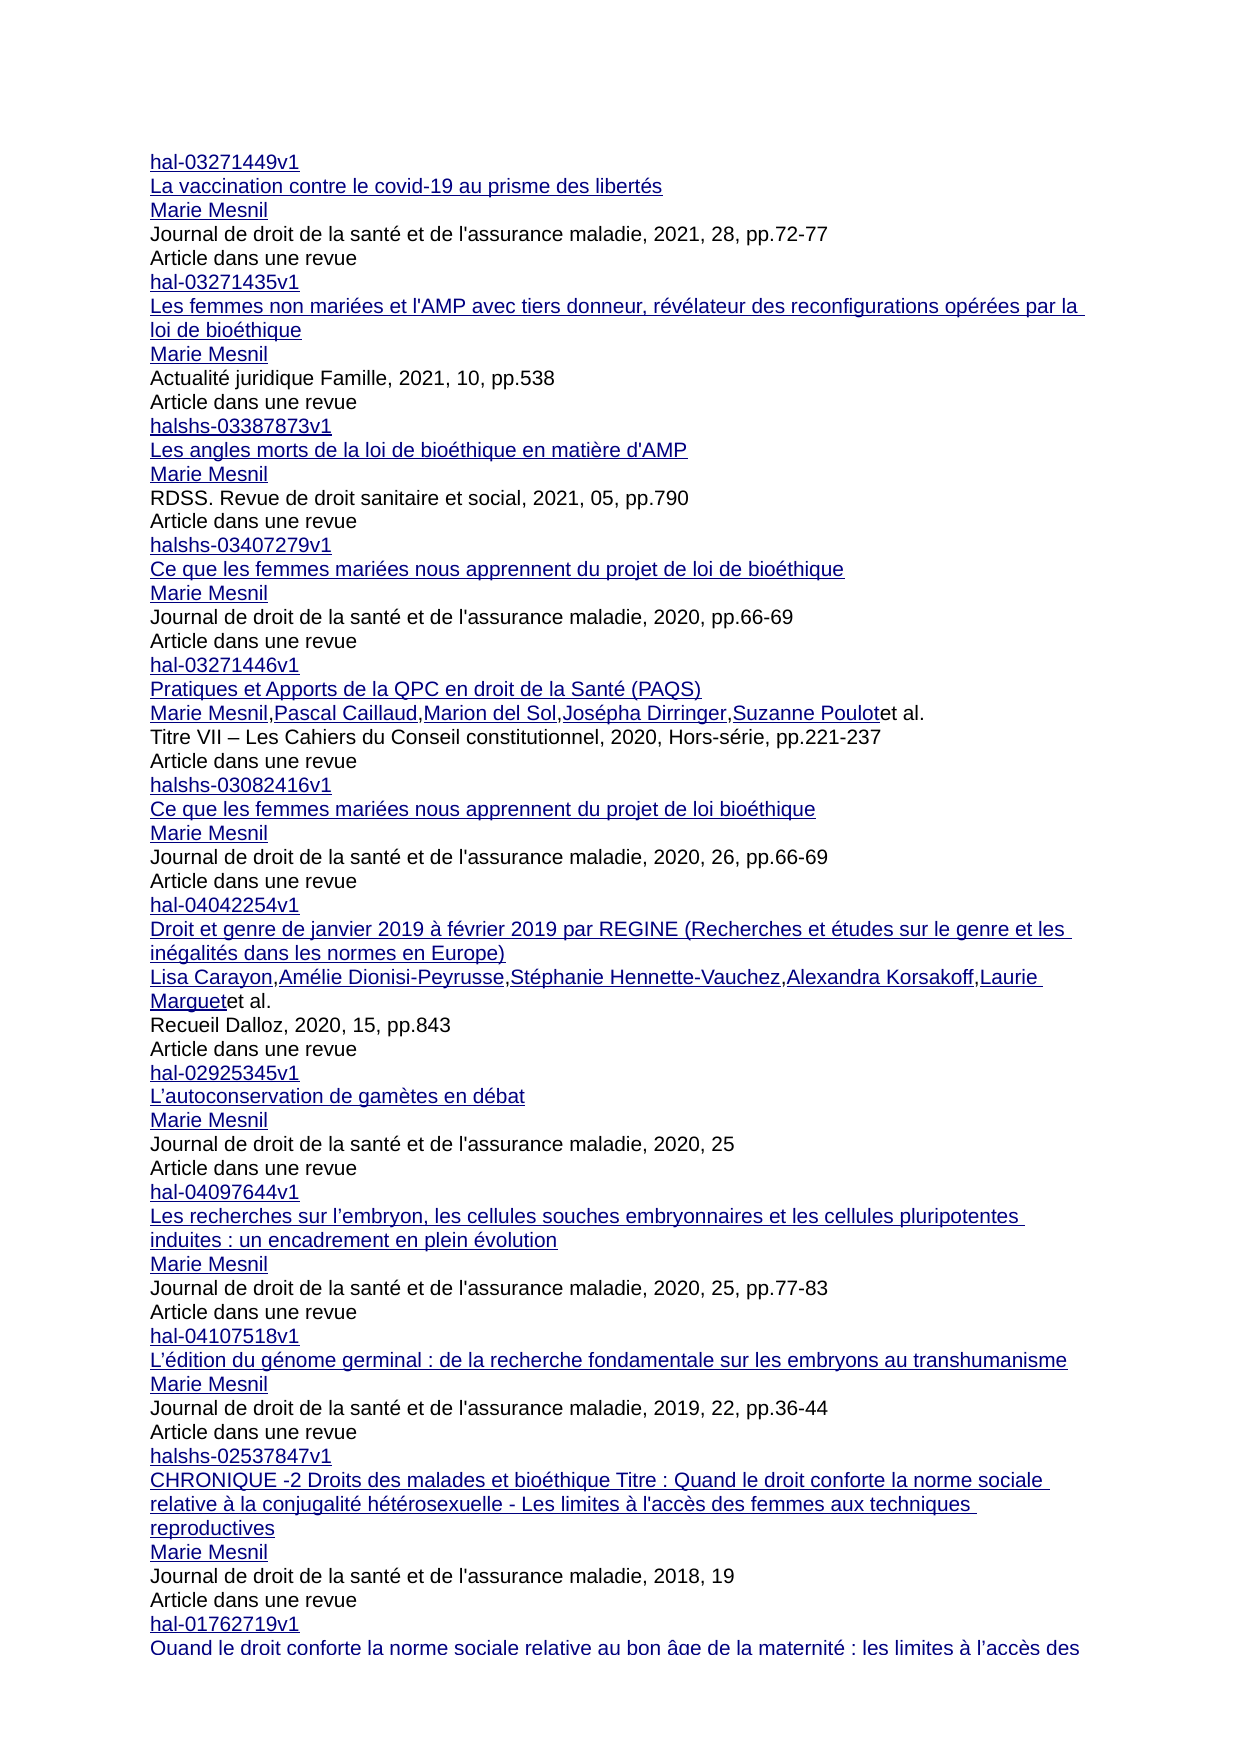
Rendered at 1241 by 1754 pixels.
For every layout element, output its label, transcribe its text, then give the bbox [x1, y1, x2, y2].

table_cell Pratiques et Apports de la QPC en droit de la Santé (PAQS) Marie Mesnil,Pascal Caillaud,Marion del Sol,Josépha Dirringer,Suzanne Poulotet al. Titre VII – Les Cahiers du Conseil constitutionnel, 2020, Hors-série, pp.221-237 Article dans une revue halshs-03082416v1 [150, 677, 1090, 797]
table_cell Les recherches sur l’embryon, les cellules souches embryonnaires et les cellules pluripotentes induites : un encadrement en plein évolution Marie Mesnil Journal de droit de la santé et de l'assurance maladie, 2020, 25, pp.77-83 Article dans une revue hal-04107518v1 [150, 1204, 1090, 1348]
table_cell Droit et genre de janvier 2019 à février 2019 par REGINE (Recherches et études sur le genre et les inégalités dans les normes en Europe) Lisa Carayon,Amélie Dionisi-Peyrusse,Stéphanie Hennette-Vauchez,Alexandra Korsakoff,Laurie Marguetet al. Recueil Dalloz, 2020, 15, pp.843 Article dans une revue hal-02925345v1 [150, 917, 1090, 1084]
table_cell Ce que les femmes mariées nous apprennent du projet de loi de bioéthique Marie Mesnil Journal de droit de la santé et de l'assurance maladie, 2020, pp.66-69 Article dans une revue hal-03271446v1 [150, 557, 1090, 677]
table_cell Ce que les femmes mariées nous apprennent du projet de loi bioéthique Marie Mesnil Journal de droit de la santé et de l'assurance maladie, 2020, 26, pp.66-69 Article dans une revue hal-04042254v1 [150, 797, 1090, 917]
table_cell L’édition du génome germinal : de la recherche fondamentale sur les embryons au transhumanisme Marie Mesnil Journal de droit de la santé et de l'assurance maladie, 2019, 22, pp.36-44 Article dans une revue halshs-02537847v1 [150, 1348, 1090, 1468]
table_cell CHRONIQUE -2 Droits des malades et bioéthique Titre : Quand le droit conforte la norme sociale relative à la conjugalité hétérosexuelle - Les limites à l'accès des femmes aux techniques reproductives Marie Mesnil Journal de droit de la santé et de l'assurance maladie, 2018, 19 Article dans une revue hal-01762719v1 [150, 1468, 1090, 1635]
table_cell Les angles morts de la loi de bioéthique en matière d'AMP Marie Mesnil RDSS. Revue de droit sanitaire et social, 2021, 05, pp.790 Article dans une revue halshs-03407279v1 [150, 438, 1090, 557]
table_cell Quand le droit conforte la norme sociale relative au bon âge de la maternité : les limites à l’accès des [150, 1635, 1090, 1655]
table_cell hal-03271449v1 [150, 150, 1090, 174]
table_cell La vaccination contre le covid-19 au prisme des libertés Marie Mesnil Journal de droit de la santé et de l'assurance maladie, 2021, 28, pp.72-77 Article dans une revue hal-03271435v1 [150, 174, 1090, 294]
table_cell L’autoconservation de gamètes en débat Marie Mesnil Journal de droit de la santé et de l'assurance maladie, 2020, 25 Article dans une revue hal-04097644v1 [150, 1084, 1090, 1204]
table_cell Les femmes non mariées et l'AMP avec tiers donneur, révélateur des reconfigurations opérées par la loi de bioéthique Marie Mesnil Actualité juridique Famille, 2021, 10, pp.538 Article dans une revue halshs-03387873v1 [150, 294, 1090, 437]
